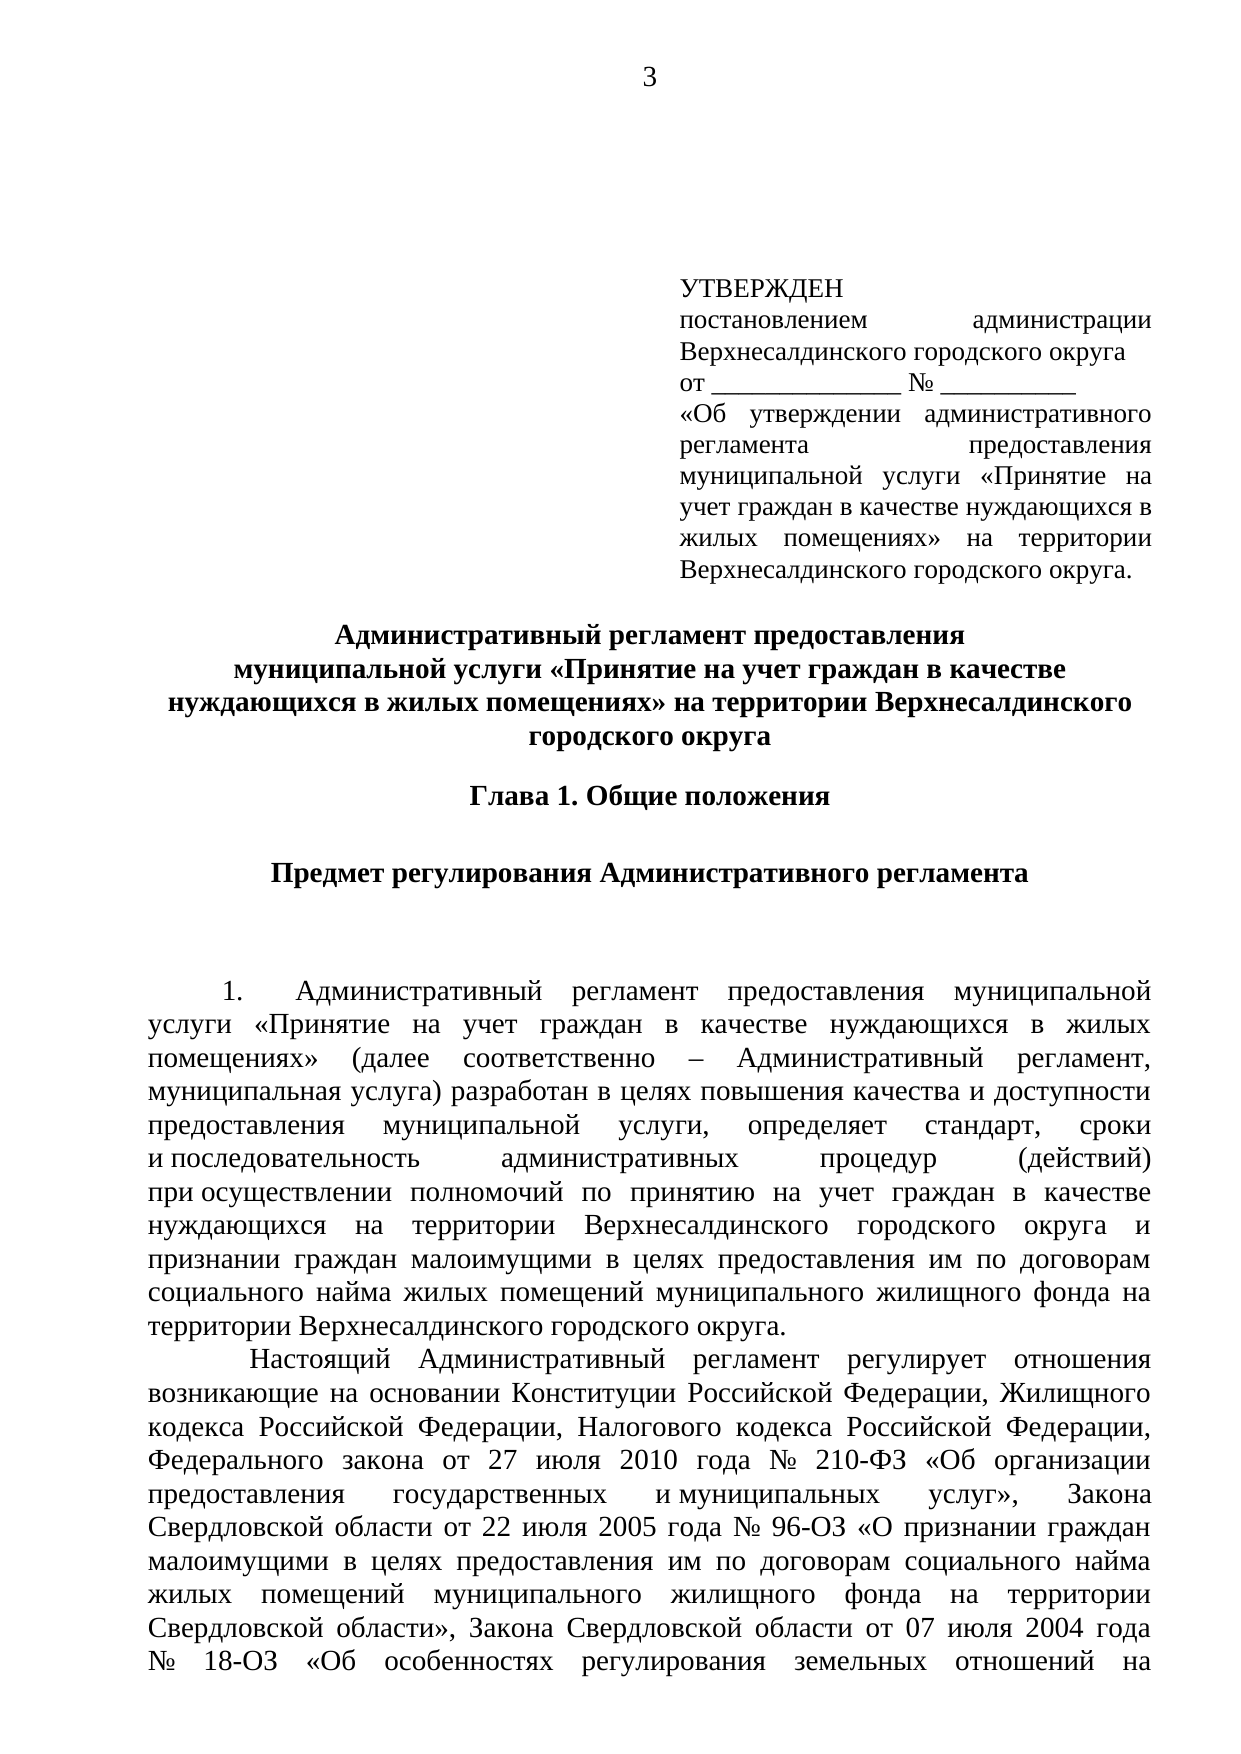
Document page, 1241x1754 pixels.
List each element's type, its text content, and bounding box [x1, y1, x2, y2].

text постановлением администрации Верхнесалдинского городского округа [679, 303, 1152, 366]
text УТВЕРЖДЕН [679, 272, 1152, 303]
text 1. Административный регламент предоставления муниципальной услуги «Принятие на учет граждан в качестве нуждающихся в жилых помещениях» (далее соответственно – Административный регламент, муниципальная услуга) разработан в целях повышения качества и доступности предоставления муниципальной услуги, определяет стандарт, сроки и последовательность административных процедур (действий) при осуществлении полномочий по принятию на учет граждан в качестве нуждающихся на территории Верхнесалдинского городского округа и признании граждан малоимущими в целях предоставления им по договорам социального найма жилых помещений муниципального жилищного фонда на территории Верхнесалдинского городского округа. [148, 973, 1152, 1342]
text Административный регламент предоставления [148, 617, 1152, 651]
text от ______________ № __________ [679, 366, 1152, 397]
text «Об утверждении административного регламента предоставления муниципальной услуги «Принятие на учет граждан в качестве нуждающихся в жилых помещениях» на территории Верхнесалдинского городского округа. [679, 397, 1152, 584]
text муниципальной услуги «Принятие на учет граждан в качестве нуждающихся в жилых помещениях» на территории Верхнесалдинского городского округа [148, 651, 1152, 752]
text Предмет регулирования Административного регламента [148, 855, 1152, 889]
text Настоящий Административный регламент регулирует отношения возникающие на основании Конституции Российской Федерации, Жилищного кодекса Российской Федерации, Налогового кодекса Российской Федерации, Федерального закона от 27 июля 2010 года № 210-ФЗ «Об организации предоставления государственных и муниципальных услуг», Закона Свердловской области от 22 июля 2005 года № 96-ОЗ «О признании граждан малоимущими в целях предоставления им по договорам социального найма жилых помещений муниципального жилищного фонда на территории Свердловской области», Закона Свердловской области от 07 июля 2004 года № 18-ОЗ «Об особенностях регулирования земельных отношений на [148, 1342, 1152, 1677]
text Глава 1. Общие положения [148, 778, 1152, 812]
